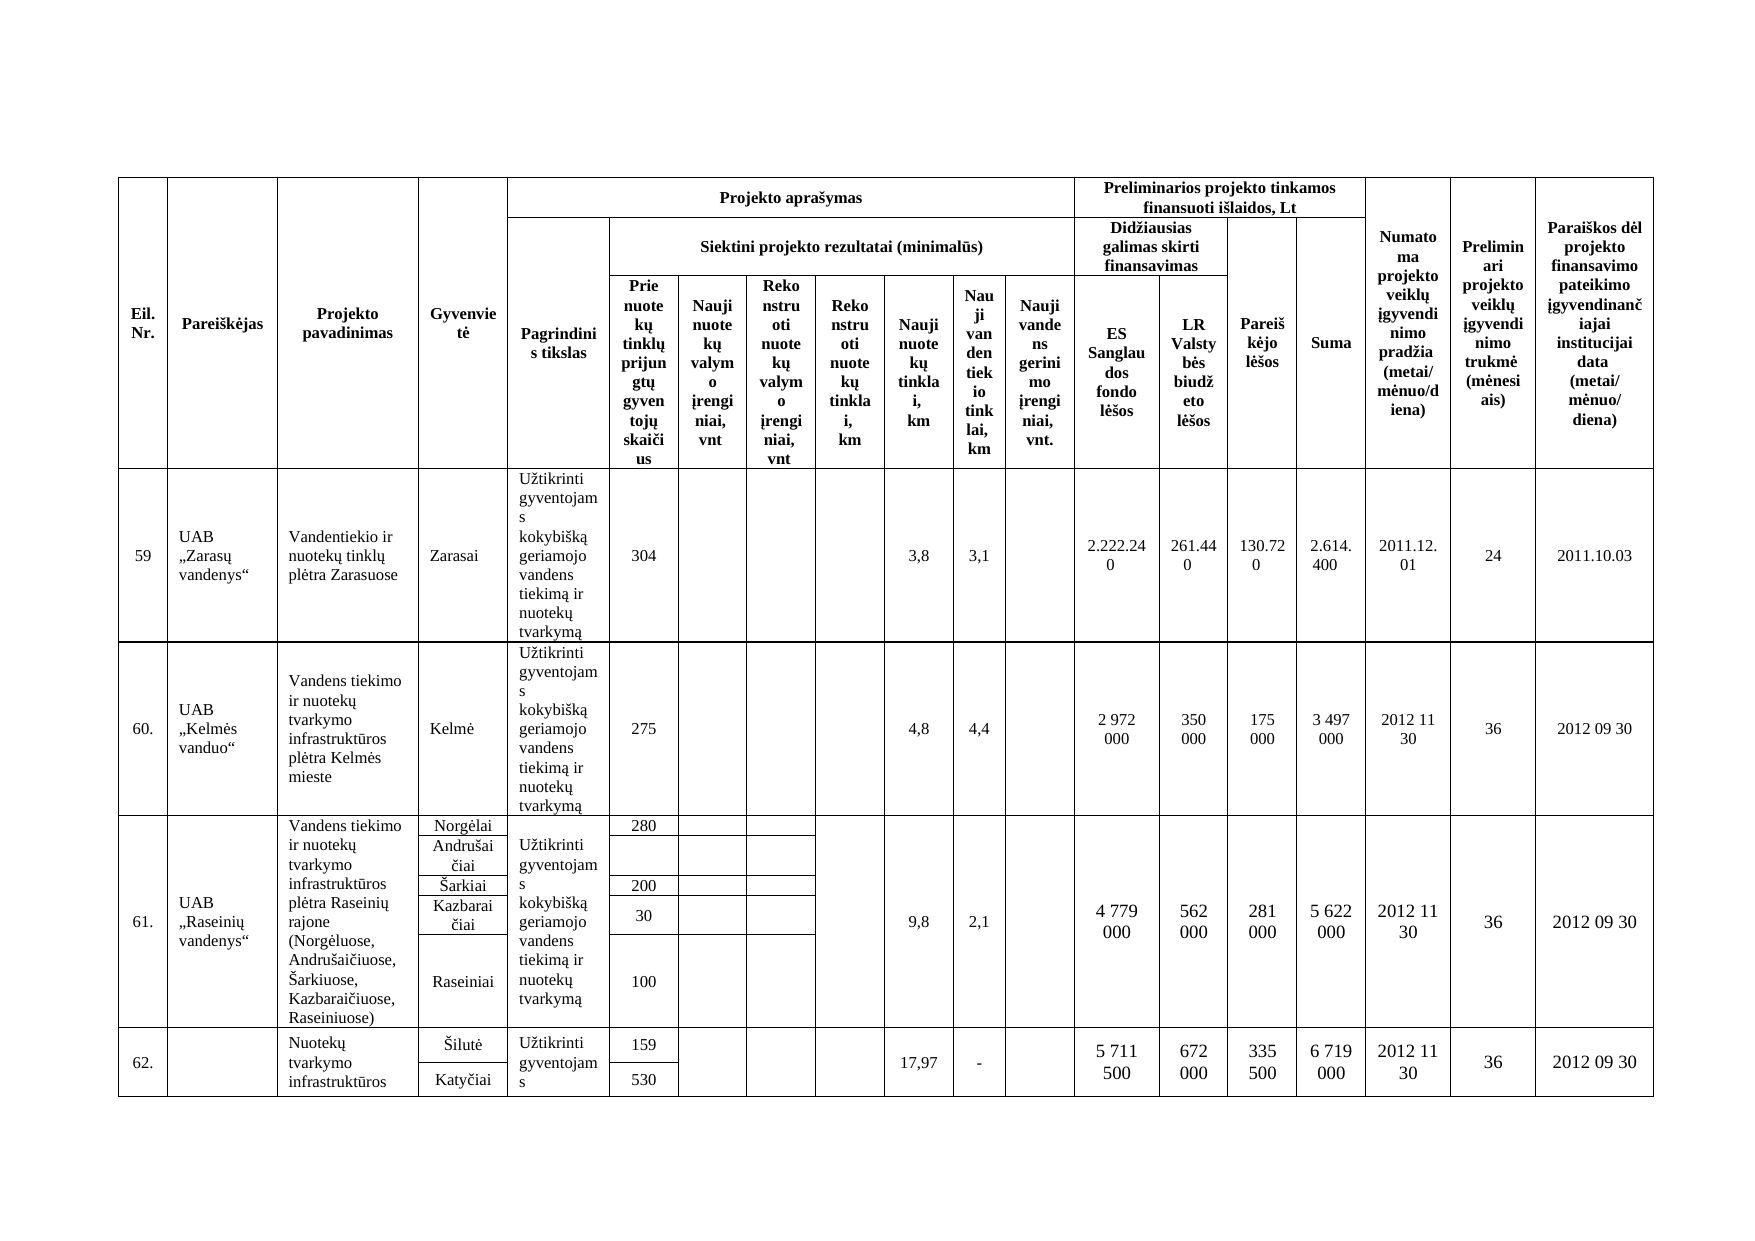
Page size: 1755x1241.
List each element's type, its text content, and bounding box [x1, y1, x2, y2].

table_cell [610, 836, 678, 874]
table_cell Vandens tiekimo ir nuotekų tvarkymo infrastruktūros plėtra Kelmės mieste [278, 643, 418, 815]
table_cell [1006, 1028, 1074, 1096]
table_cell 36 [1451, 643, 1535, 815]
table_cell 2012 09 30 [1536, 1028, 1653, 1096]
table_cell Užtikrinti gyventojams kokybišką geriamojo vandens tiekimą ir nuotekų tvarkymą [508, 469, 609, 641]
table_header Projekto pavadinimas [278, 178, 418, 468]
table_cell Suma [1297, 218, 1365, 468]
table_cell Zarasai [419, 469, 507, 641]
table_cell 4,4 [954, 643, 1005, 815]
table_cell 2012 11 30 [1366, 643, 1450, 815]
table_cell UAB „Kelmės vanduo“ [168, 643, 277, 815]
table_cell 59 [119, 469, 167, 641]
table_cell [747, 816, 815, 835]
table_cell 261.440 [1160, 469, 1227, 641]
table_cell 175 000 [1228, 643, 1296, 815]
table_header Eil. Nr. [119, 178, 167, 468]
table_cell 159 [610, 1028, 678, 1062]
table_cell 2012 11 30 [1366, 816, 1450, 1027]
table_cell [816, 816, 884, 1027]
table_cell Nauji nuotekų tinklai, km [885, 276, 953, 468]
table_cell [679, 1028, 746, 1096]
table_cell [747, 643, 815, 815]
table_cell [747, 1028, 815, 1096]
table_cell 2011.10.03 [1536, 469, 1653, 641]
table_cell 24 [1451, 469, 1535, 641]
table_cell Užtikrinti gyventojams kokybišką geriamojo vandens tiekimą ir nuotekų tvarkymą [508, 643, 609, 815]
table_cell 9,8 [885, 816, 953, 1027]
table_cell 36 [1451, 816, 1535, 1027]
table_cell 100 [610, 935, 678, 1027]
table_cell Nauji vandens gerinimo įrenginiai, vnt. [1006, 276, 1074, 468]
table_cell 672 000 [1160, 1028, 1227, 1096]
table_cell 5 622 000 [1297, 816, 1365, 1027]
table_cell UAB „Zarasų vandenys“ [168, 469, 277, 641]
table_cell Nuotekų tvarkymo infrastruktūros plėtra Šilutės rajone (Šilutėje, Katyčiuose, Usėnuose, Žemaitkiemyje) [278, 1028, 418, 1096]
table_cell Užtikrinti gyventojams kokybišką geriamojo vandens tiekimą ir nuotekų tvarkymą [508, 816, 609, 1027]
table_cell 304 [610, 469, 678, 641]
table_cell [816, 643, 884, 815]
table_cell 335 500 [1228, 1028, 1296, 1096]
table_cell Rekonstruoti nuotekų tinklai, km [816, 276, 884, 468]
table_cell 5 711 500 [1075, 1028, 1159, 1096]
table_cell 2012 09 30 [1536, 643, 1653, 815]
table_cell ES Sanglaudos fondo lėšos [1075, 276, 1159, 468]
table_cell Prie nuotekų tinklų prijungtų gyventojų skaičius [610, 276, 678, 468]
table_cell Šilutė [419, 1028, 507, 1062]
table_cell Norgėlai [419, 816, 507, 835]
table_cell Šarkiai [419, 876, 507, 895]
table_cell - [954, 1028, 1005, 1096]
table_cell 2011.12.01 [1366, 469, 1450, 641]
table_cell [747, 896, 815, 934]
table_cell [1006, 643, 1074, 815]
table_cell 6 719 000 [1297, 1028, 1365, 1096]
table_cell LR Valstybės biudžeto lėšos [1160, 276, 1227, 468]
table_cell Raseiniai [419, 935, 507, 1027]
table_cell 2.614.400 [1297, 469, 1365, 641]
table_cell 2012 11 30 [1366, 1028, 1450, 1096]
table_cell 30 [610, 896, 678, 934]
table_cell Kazbaraičiai [419, 896, 507, 934]
table_cell [747, 876, 815, 895]
table_cell 562 000 [1160, 816, 1227, 1027]
table_cell 62. [119, 1028, 167, 1096]
table_cell UAB „Šilutės vandenys“ [168, 1028, 277, 1096]
table_cell Vandens tiekimo ir nuotekų tvarkymo infrastruktūros plėtra Raseinių rajone (Norgėluose, Andrušaičiuose, Šarkiuose, Kazbaraičiuose, Raseiniuose) [278, 816, 418, 1027]
table_header Preliminarios projekto tinkamos finansuoti išlaidos, Lt [1075, 178, 1365, 217]
table_cell [816, 1028, 884, 1096]
table_cell [679, 643, 746, 815]
table_cell 17,97 [885, 1028, 953, 1096]
table_cell 130.720 [1228, 469, 1296, 641]
table_cell 350 000 [1160, 643, 1227, 815]
table_cell 3 497 000 [1297, 643, 1365, 815]
table_cell 36 [1451, 1028, 1535, 1096]
table_cell [679, 469, 746, 641]
table_cell Siektini projekto rezultatai (minimalūs) [610, 218, 1074, 275]
table_cell [1006, 469, 1074, 641]
table_cell [747, 469, 815, 641]
table_cell 2 972 000 [1075, 643, 1159, 815]
table_cell [747, 836, 815, 874]
table_cell 2012 09 30 [1536, 816, 1653, 1027]
table_cell 2.222.240 [1075, 469, 1159, 641]
table_header Preliminari projekto veiklų įgyvendinimo trukmė (mėnesiais) [1451, 178, 1535, 468]
table_cell Katyčiai [419, 1063, 507, 1096]
table_cell Užtikrinti gyventojams kokybišką nuotekų tvarkymą [508, 1028, 609, 1096]
table_header Pareiškėjas [168, 178, 277, 468]
table_cell Didžiausias galimas skirti finansavimas [1075, 218, 1227, 275]
table_cell [747, 935, 815, 1027]
table_cell 281 000 [1228, 816, 1296, 1027]
table_cell [679, 816, 746, 835]
table_cell [679, 836, 746, 874]
table_cell Andrušaičiai [419, 836, 507, 874]
table_cell 4 779 000 [1075, 816, 1159, 1027]
table_cell [679, 876, 746, 895]
table_header Gyvenvietė [419, 178, 507, 468]
table_header Numatoma projekto veiklų įgyvendinimo pradžia (metai/ mėnuo/diena) [1366, 178, 1450, 468]
table_cell Nauji nuotekų valymo įrenginiai, vnt [679, 276, 746, 468]
table_cell Nauji vandentiekio tinklai, km [954, 276, 1005, 468]
table_cell Pareiškėjo lėšos [1228, 218, 1296, 468]
table_header Projekto aprašymas [508, 178, 1074, 217]
table_cell 530 [610, 1063, 678, 1096]
table_cell [679, 896, 746, 934]
table_cell [679, 935, 746, 1027]
table_cell Pagrindinis tikslas [508, 218, 609, 468]
table_cell 61. [119, 816, 167, 1027]
table_cell 275 [610, 643, 678, 815]
table_cell 4,8 [885, 643, 953, 815]
table_cell 60. [119, 643, 167, 815]
table_cell 200 [610, 876, 678, 895]
table_cell 2,1 [954, 816, 1005, 1027]
table_cell Vandentiekio ir nuotekų tinklų plėtra Zarasuose [278, 469, 418, 641]
table_cell 280 [610, 816, 678, 835]
table_cell UAB „Raseinių vandenys“ [168, 816, 277, 1027]
table_cell [1006, 816, 1074, 1027]
table_header Paraiškos dėl projekto finansavimo pateikimo įgyvendinančiajai institucijai data (metai/mėnuo/ diena) [1536, 178, 1653, 468]
table_cell Rekonstruoti nuotekų valymo įrenginiai, vnt [747, 276, 815, 468]
table_cell 3,1 [954, 469, 1005, 641]
table_cell 3,8 [885, 469, 953, 641]
table_cell Kelmė [419, 643, 507, 815]
table_cell [816, 469, 884, 641]
